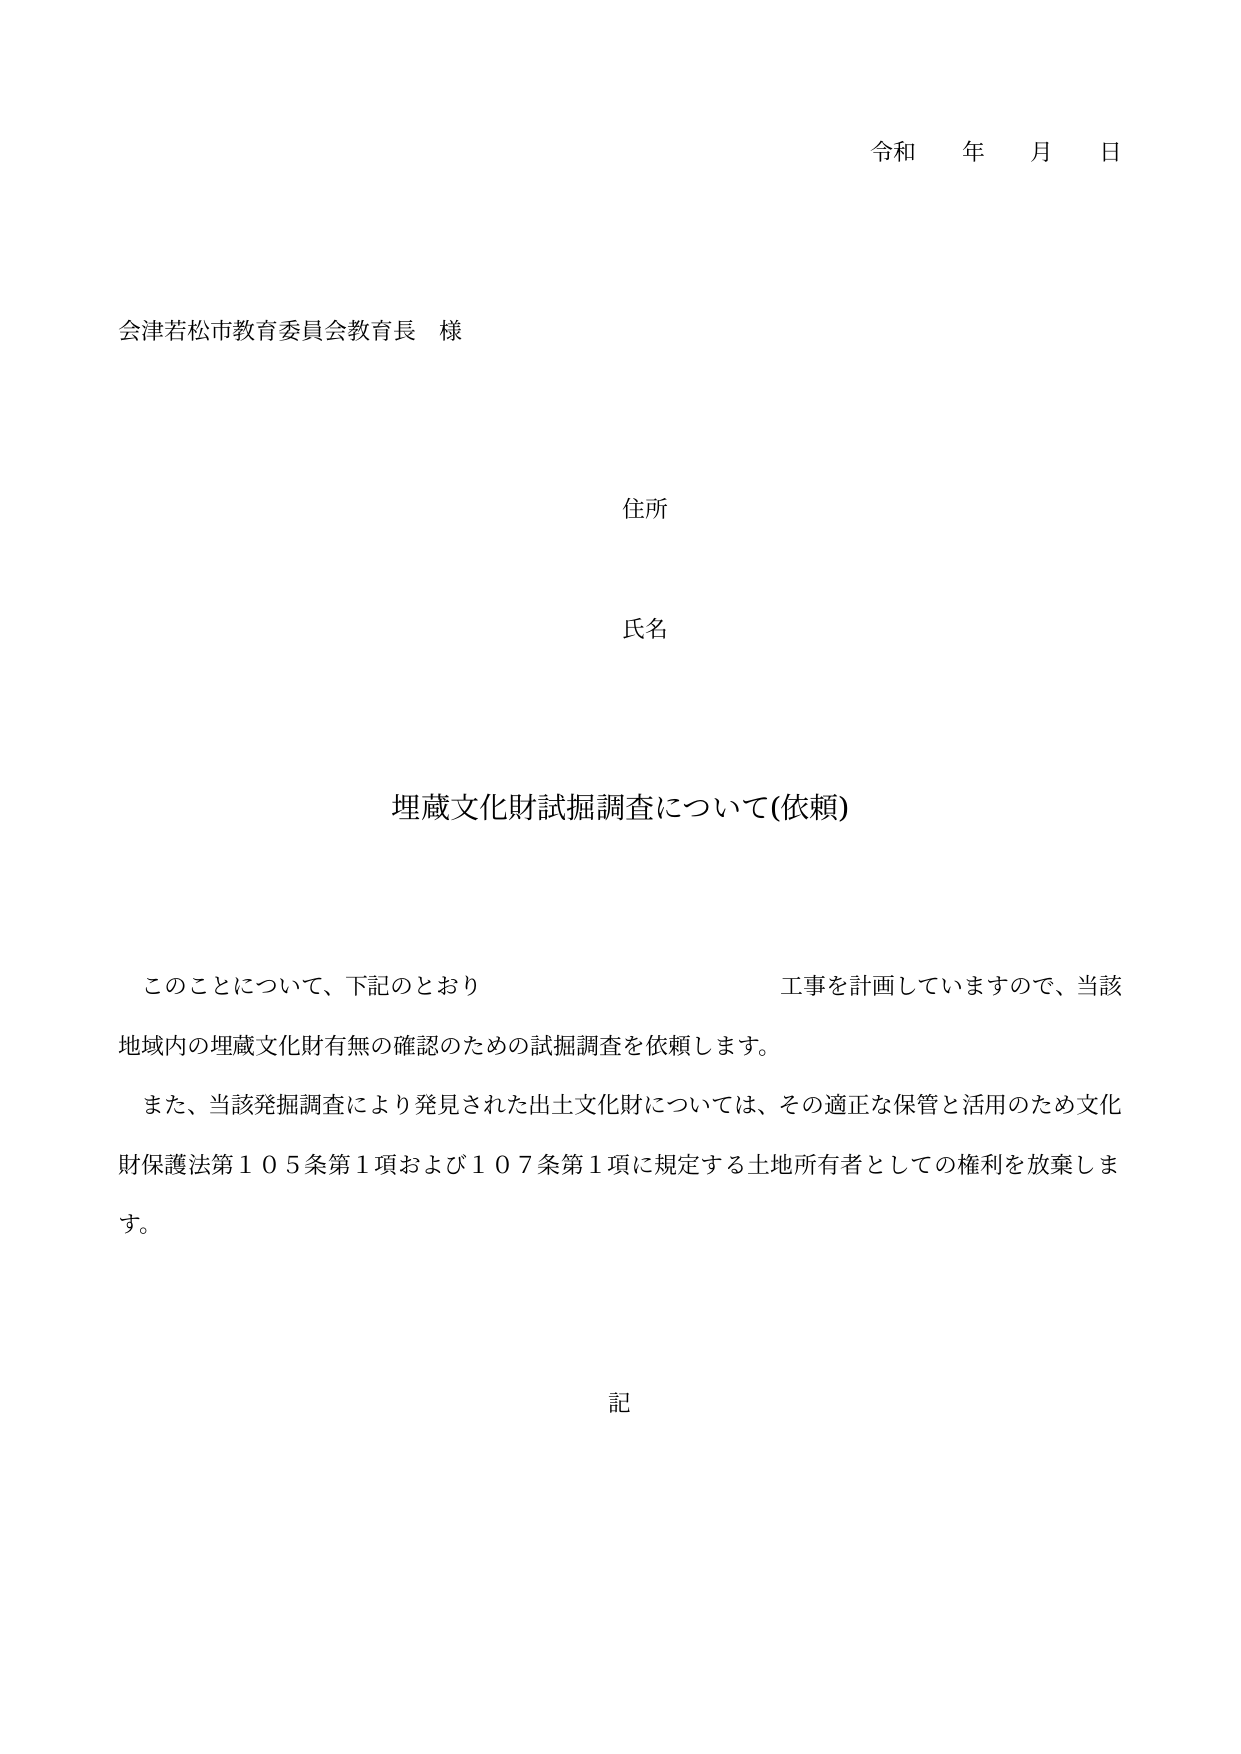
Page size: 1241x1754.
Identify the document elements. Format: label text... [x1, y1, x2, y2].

text 会津若松市教育委員会教育長 様 [118, 299, 1122, 359]
text 氏名 [118, 597, 1122, 657]
text また、当該発掘調査により発見された出土文化財については、その適正な保管と活用のため文化財保護法第１０５条第１項および１０７条第１項に規定する土地所有者としての権利を放棄します。 [118, 1074, 1122, 1253]
text このことについて、下記のとおり 工事を計画していますので、当該地域内の埋蔵文化財有無の確認のための試掘調査を依頼します。 [118, 955, 1122, 1074]
text 記 [118, 1372, 1122, 1431]
text 埋蔵文化財試掘調査について(依頼) [118, 776, 1122, 836]
text 令和 年 月 日 [118, 121, 1122, 180]
text 住所 [118, 478, 1122, 538]
